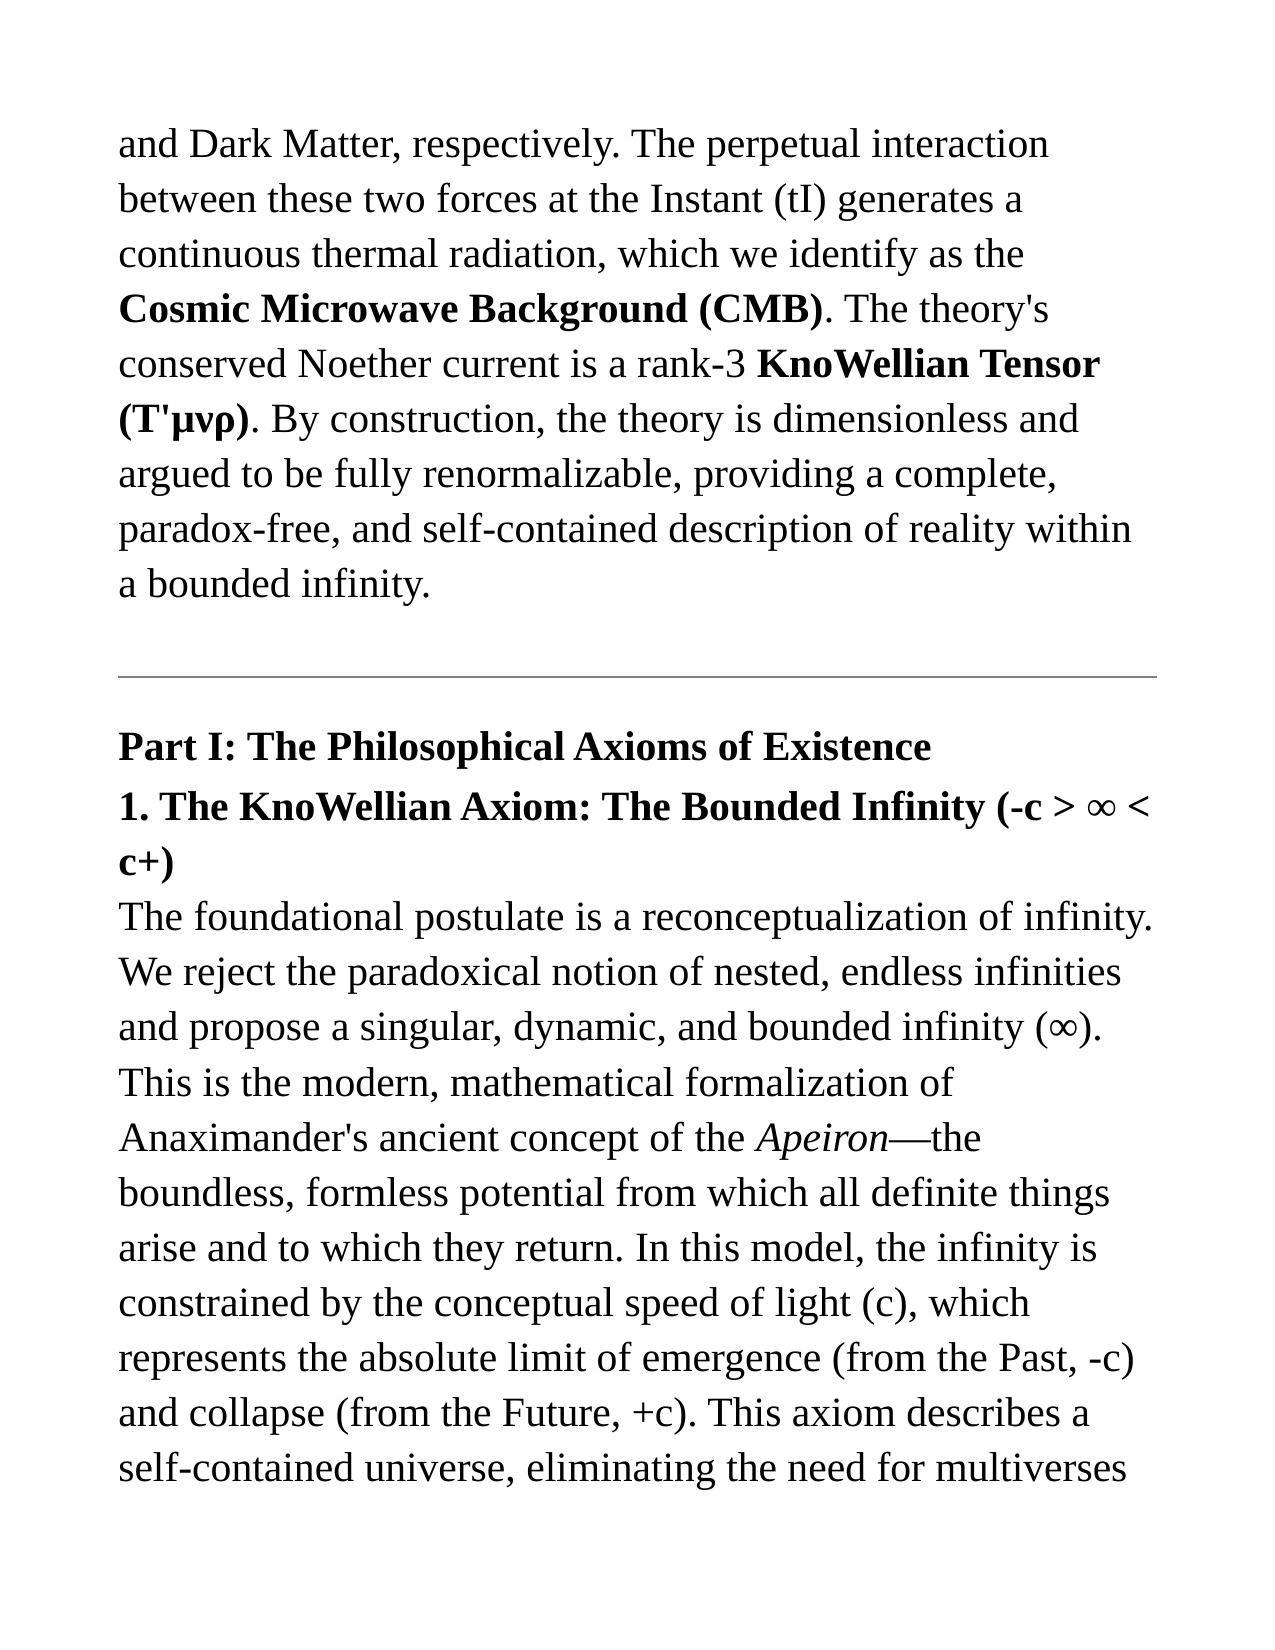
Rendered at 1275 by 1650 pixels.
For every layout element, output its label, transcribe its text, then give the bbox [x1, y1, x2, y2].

text 1. The KnoWellian Axiom: The Bounded Infinity (-c > ∞ < c+) The foundational postulate is a reconceptualization of infinity. We reject the paradoxical notion of nested, endless infinities and propose a singular, dynamic, and bounded infinity (∞). This is the modern, mathematical formalization of Anaximander's ancient concept of the Apeiron—the boundless, formless potential from which all definite things arise and to which they return. In this model, the infinity is constrained by the conceptual speed of light (c), which represents the absolute limit of emergence (from the Past, -c) and collapse (from the Future, +c). This axiom describes a self-contained universe, eliminating the need for multiverses [118, 781, 1157, 1491]
subtitle Part I: The Philosophical Axioms of Existence [118, 721, 1157, 769]
text and Dark Matter, respectively. The perpetual interaction between these two forces at the Instant (tI) generates a continuous thermal radiation, which we identify as the Cosmic Microwave Background (CMB). The theory's conserved Noether current is a rank-3 KnoWellian Tensor (Τ'μνρ). By construction, the theory is dimensionless and argued to be fully renormalizable, providing a complete, paradox-free, and self-contained description of reality within a bounded infinity. [118, 118, 1157, 607]
